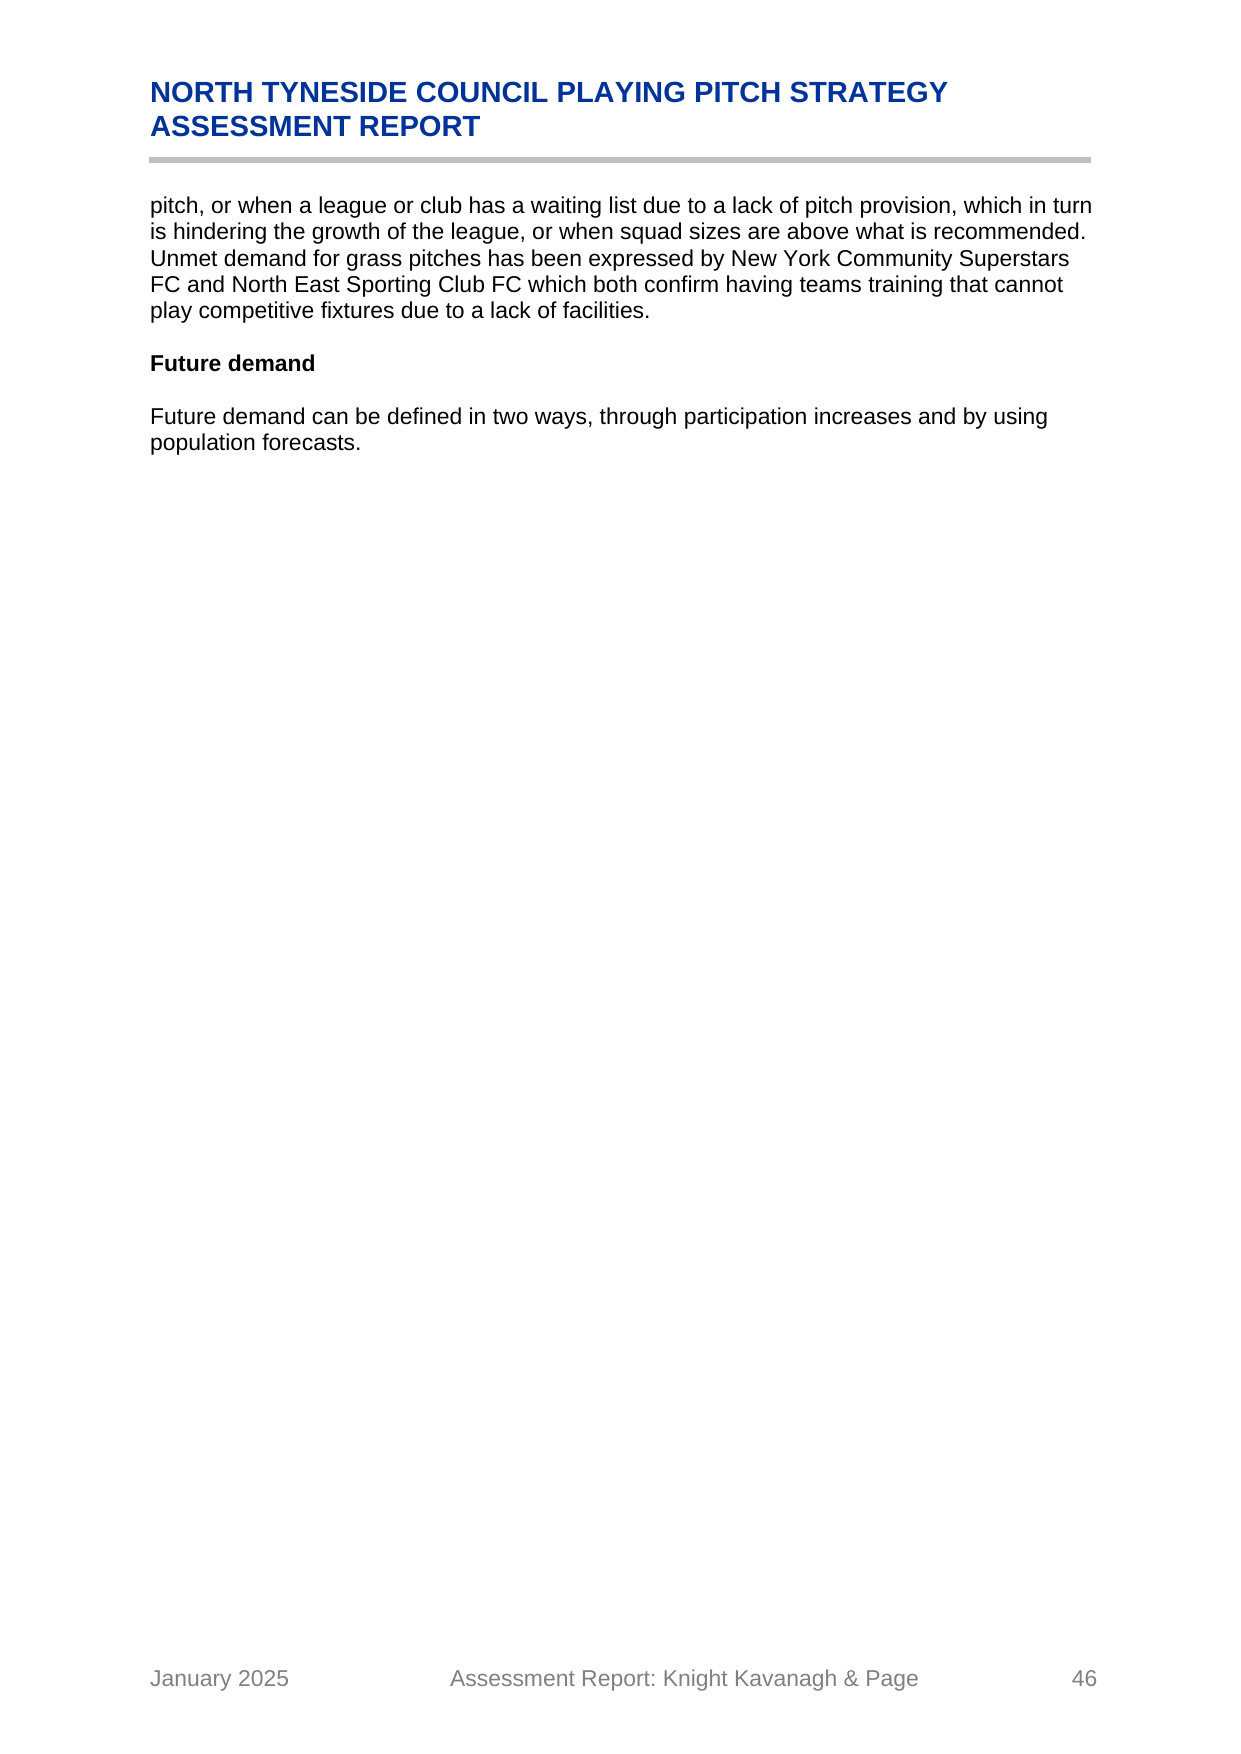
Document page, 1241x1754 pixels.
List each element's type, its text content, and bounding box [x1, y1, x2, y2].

list pitch, or when a league or club has a waiting list due to a lack of pitch provision, which in turn is hindering the growth of the league, or when squad sizes are above what is recommended. Unmet demand for grass pitches has been expressed by New York Community Superstars FC and North East Sporting Club FC which both confirm having teams training that cannot play competitive fixtures due to a lack of facilities. [150, 192, 1095, 324]
text Future demand [150, 350, 1095, 376]
text Future demand can be defined in two ways, through participation increases and by using population forecasts. [150, 403, 1095, 456]
